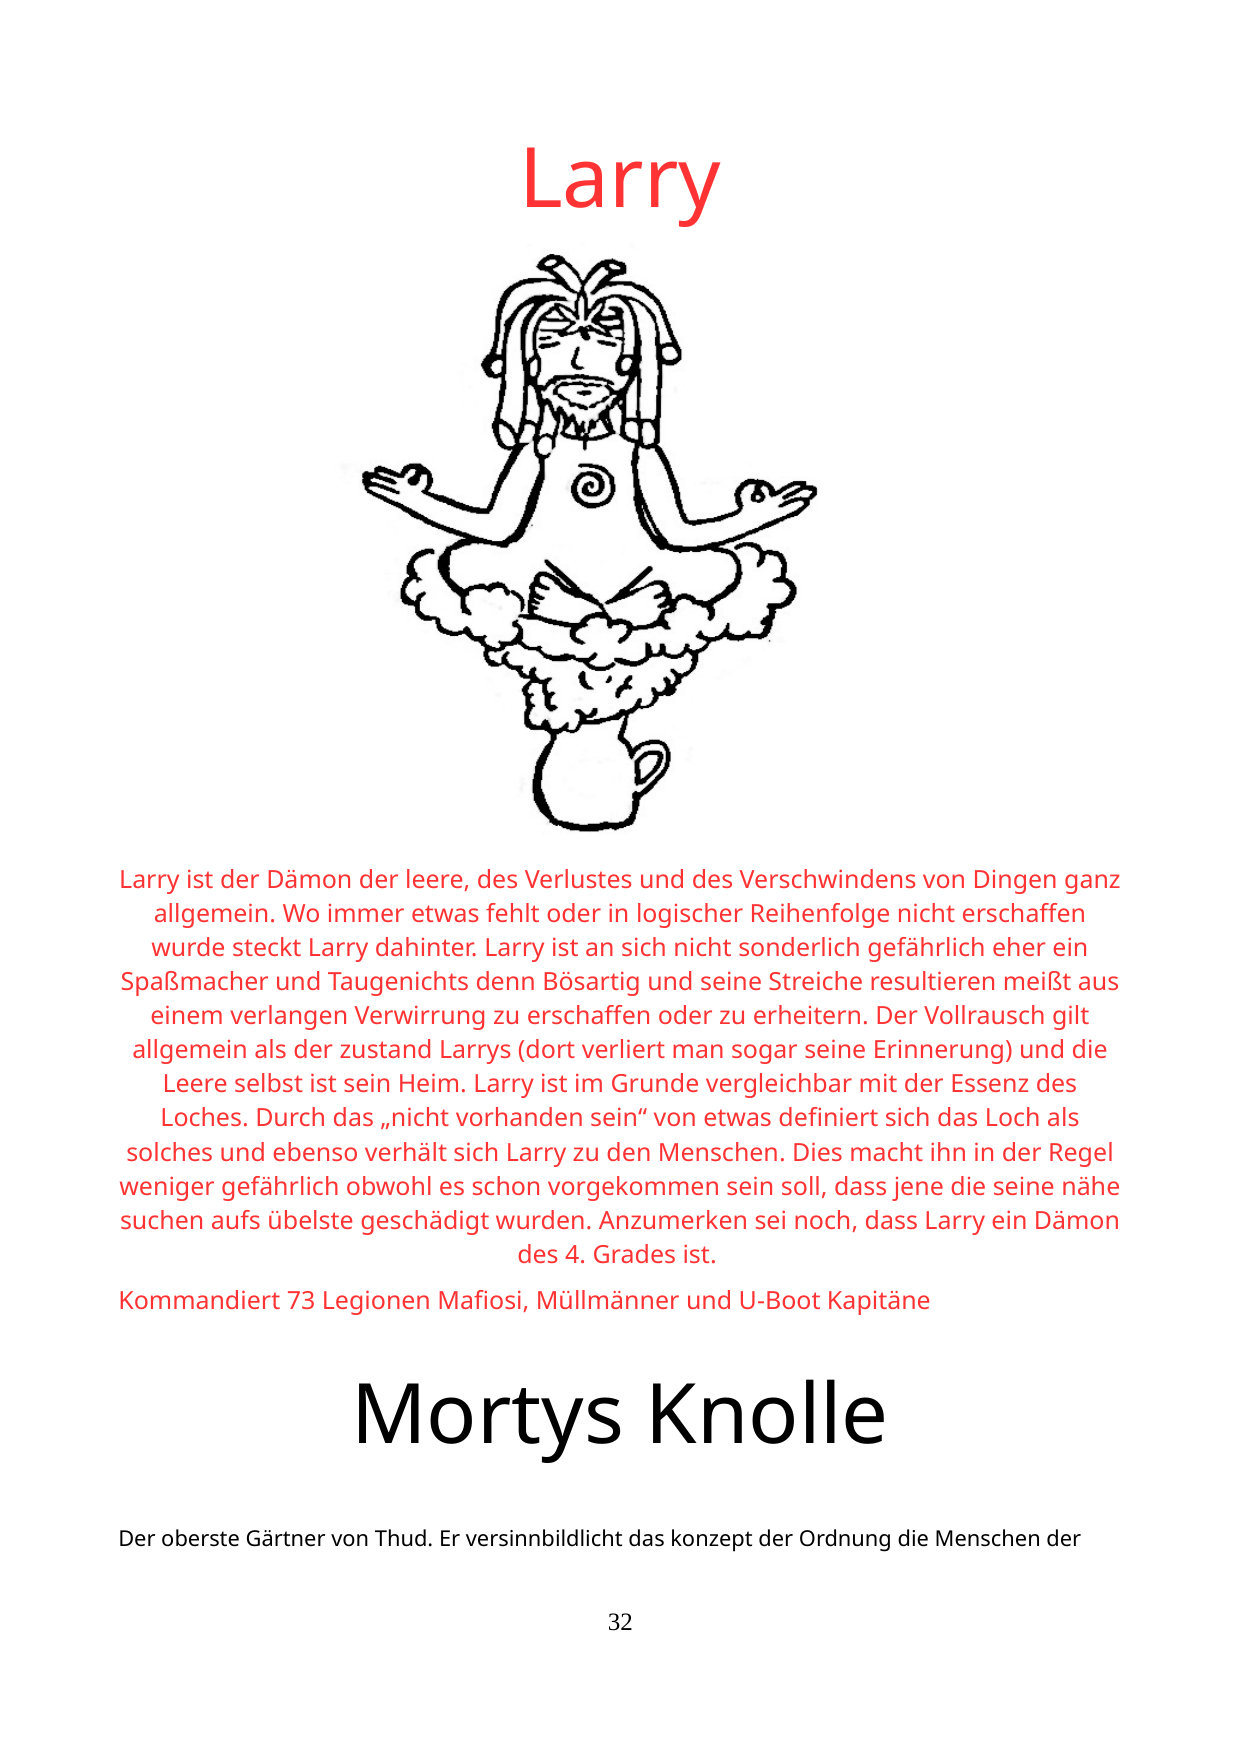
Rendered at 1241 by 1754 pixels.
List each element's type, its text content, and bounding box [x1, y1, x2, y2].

text Kommandiert 73 Legionen Mafiosi, Müllmänner und U-Boot Kapitäne [118, 1283, 1122, 1317]
subtitle Mortys Knolle [118, 1354, 1122, 1468]
text Der oberste Gärtner von Thud. Er versinnbildlicht das konzept der Ordnung die Menschen der [118, 1523, 1122, 1553]
picture [330, 241, 913, 862]
subtitle Larry [118, 118, 1122, 232]
text Larry ist der Dämon der leere, des Verlustes und des Verschwindens von Dingen ganz allgemein. Wo immer etwas fehlt oder in logischer Reihenfolge nicht erschaffen wurde steckt Larry dahinter. Larry ist an sich nicht sonderlich gefährlich eher ein Spaßmacher und Taugenichts denn Bösartig und seine Streiche resultieren meißt aus einem verlangen Verwirrung zu erschaffen oder zu erheitern. Der Vollrausch gilt allgemein als der zustand Larrys (dort verliert man sogar seine Erinnerung) und die Leere selbst ist sein Heim. Larry ist im Grunde vergleichbar mit der Essenz des Loches. Durch das „nicht vorhanden sein“ von etwas definiert sich das Loch als solches und ebenso verhält sich Larry zu den Menschen. Dies macht ihn in der Regel weniger gefährlich obwohl es schon vorgekommen sein soll, dass jene die seine nähe suchen aufs übelste geschädigt wurden. Anzumerken sei noch, dass Larry ein Dämon des 4. Grades ist. [118, 244, 1122, 1270]
